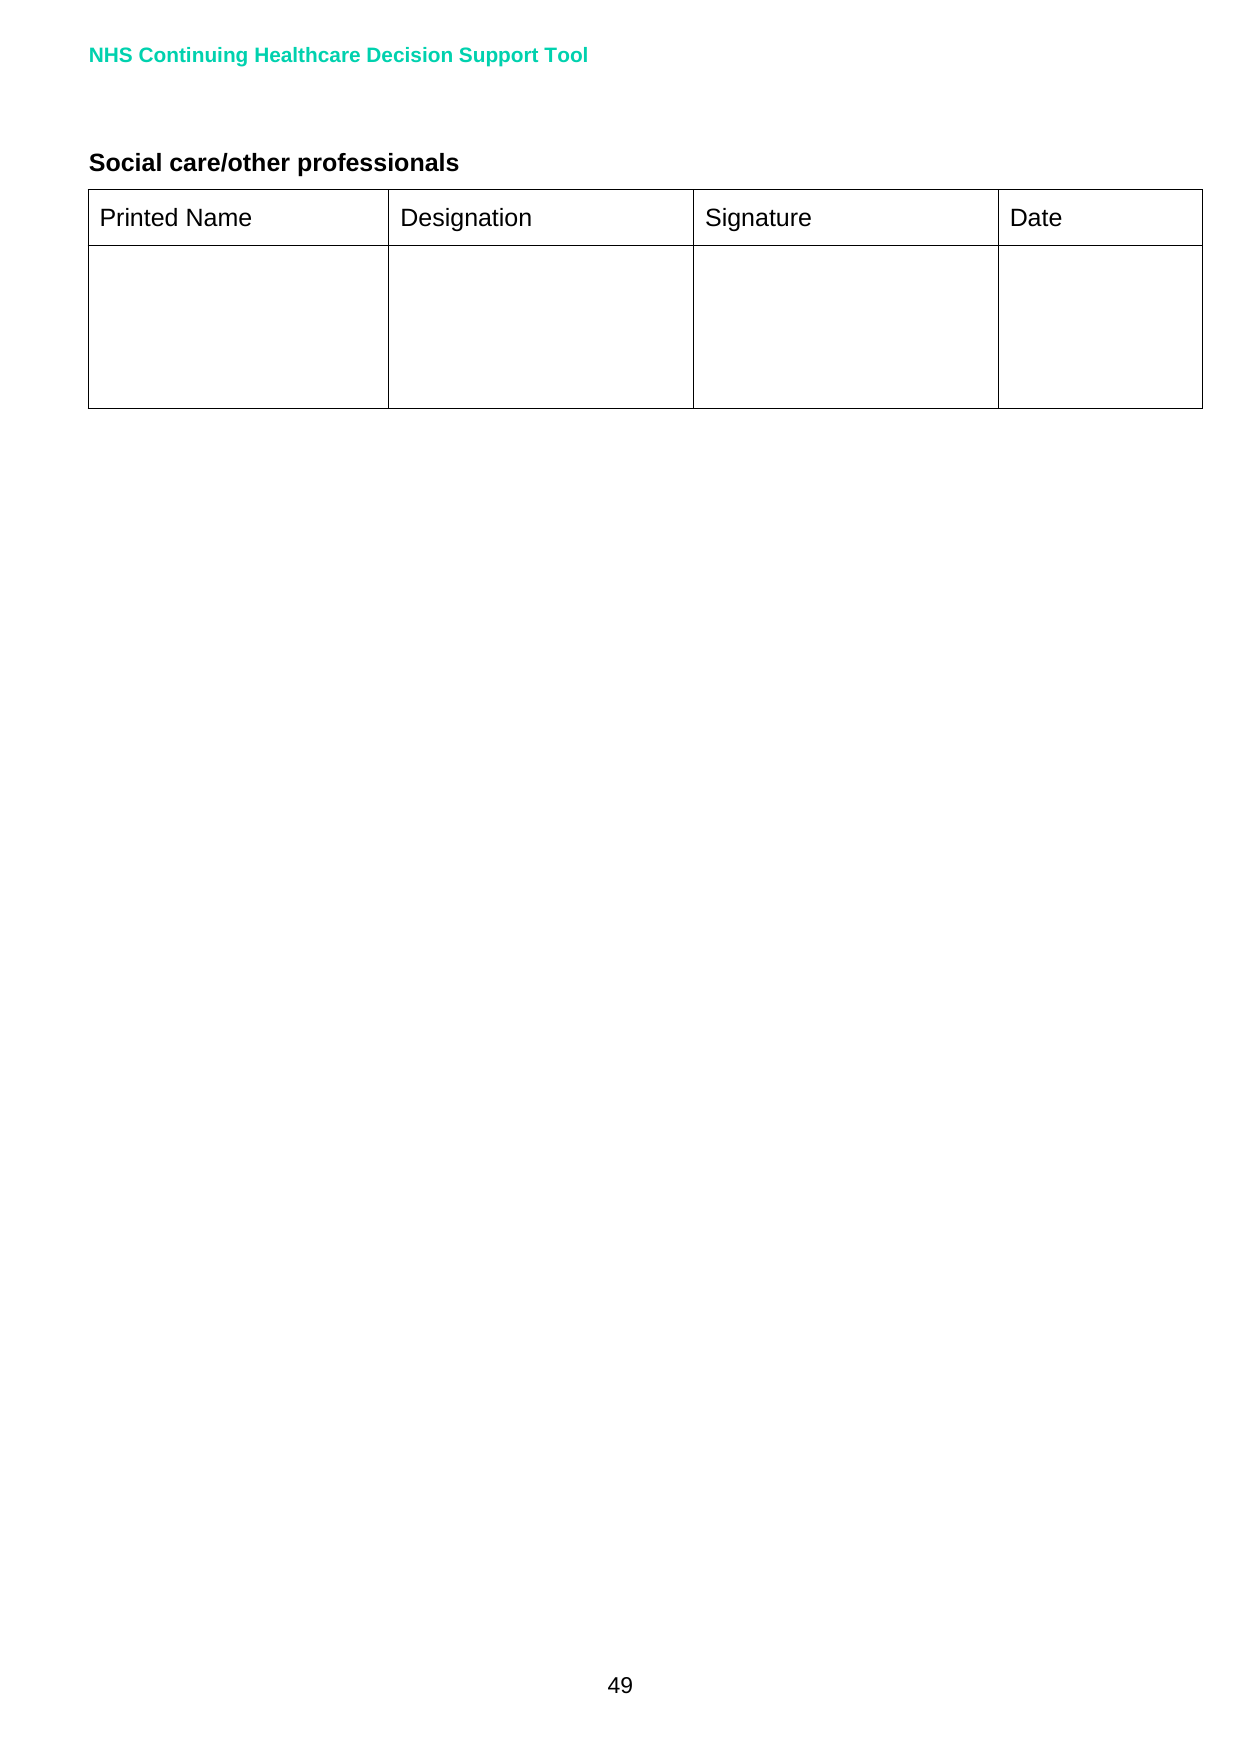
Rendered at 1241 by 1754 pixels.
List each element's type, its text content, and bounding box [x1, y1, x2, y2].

table_cell [999, 246, 1202, 408]
text Social care/other professionals [89, 148, 1152, 177]
table_header Designation [389, 190, 693, 244]
table_header Printed Name [89, 190, 388, 244]
table_cell [694, 246, 998, 408]
table_cell [89, 246, 388, 408]
table_cell [389, 246, 693, 408]
table_header Signature [694, 190, 998, 244]
table_header Date [999, 190, 1202, 244]
